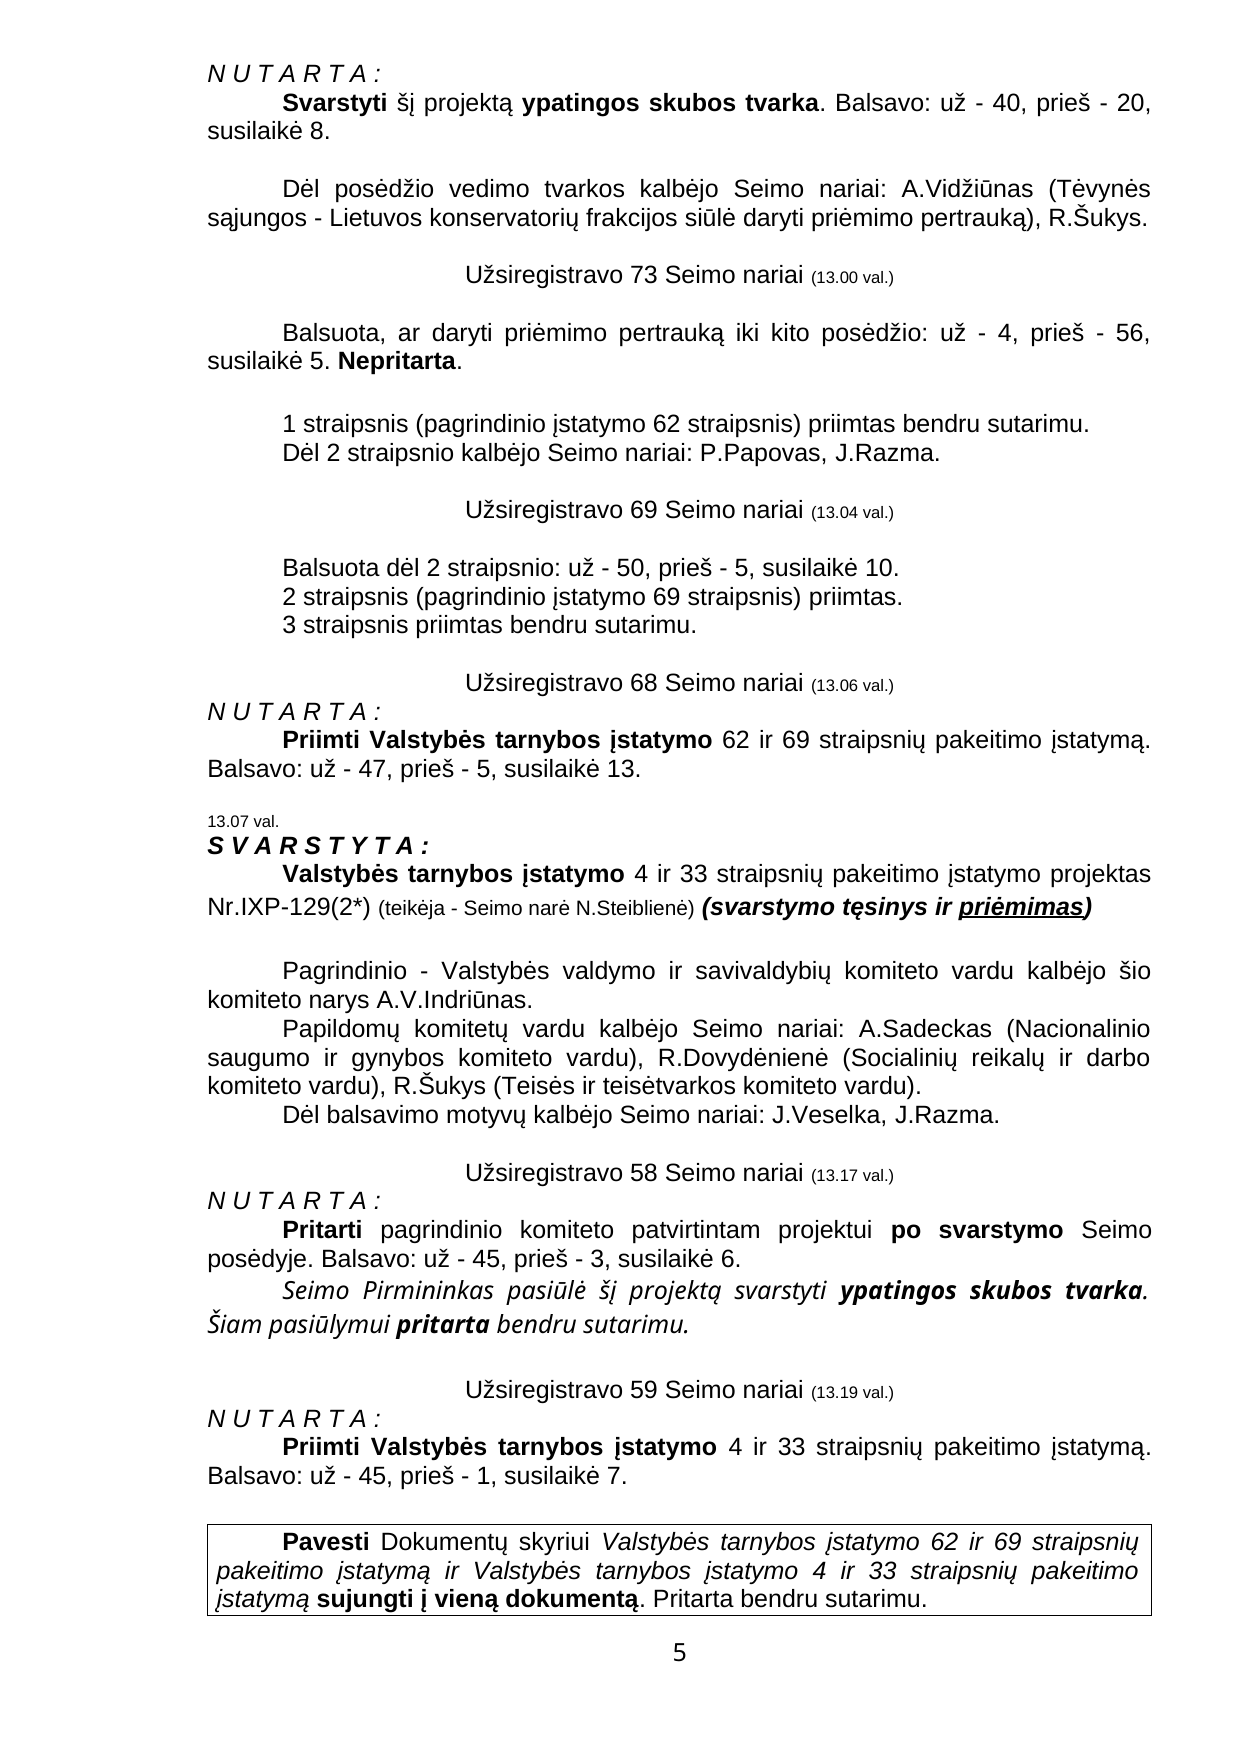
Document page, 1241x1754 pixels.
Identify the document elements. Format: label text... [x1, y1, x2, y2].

text Pagrindinio - Valstybės valdymo ir savivaldybių komiteto vardu kalbėjo šio komiteto narys A.V.Indriūnas. [207, 956, 1152, 1014]
text Priimti Valstybės tarnybos įstatymo 62 ir 69 straipsnių pakeitimo įstatymą. Balsavo: už - 47, prieš - 5, susilaikė 13. [207, 725, 1152, 783]
text Svarstyti šį projektą ypatingos skubos tvarka. Balsavo: už - 40, prieš - 20, susilaikė 8. [207, 87, 1152, 145]
text S V A R S T Y T A : [207, 831, 1152, 859]
text Priimti Valstybės tarnybos įstatymo 4 ir 33 straipsnių pakeitimo įstatymą. Balsavo: už - 45, prieš - 1, susilaikė 7. [207, 1432, 1152, 1490]
text 13.07 val. [207, 812, 1152, 831]
text Papildomų komitetų vardu kalbėjo Seimo nariai: A.Sadeckas (Nacionalinio saugumo ir gynybos komiteto vardu), R.Dovydėnienė (Socialinių reikalų ir darbo komiteto vardu), R.Šukys (Teisės ir teisėtvarkos komiteto vardu). [207, 1014, 1152, 1100]
text Pritarti pagrindinio komiteto patvirtintam projektui po svarstymo Seimo posėdyje. Balsavo: už - 45, prieš - 3, susilaikė 6. [207, 1215, 1152, 1273]
text Dėl posėdžio vedimo tvarkos kalbėjo Seimo nariai: A.Vidžiūnas (Tėvynės sąjungos - Lietuvos konservatorių frakcijos siūlė daryti priėmimo pertrauką), R.Šukys. [207, 174, 1152, 231]
text Užsiregistravo 58 Seimo nariai (13.17 val.) [207, 1158, 1152, 1186]
text N U T A R T A : [207, 1186, 1152, 1215]
text Dėl balsavimo motyvų kalbėjo Seimo nariai: J.Veselka, J.Razma. [207, 1100, 1152, 1129]
text Užsiregistravo 69 Seimo nariai (13.04 val.) [207, 495, 1152, 524]
text Balsuota dėl 2 straipsnio: už - 50, prieš - 5, susilaikė 10. [207, 553, 1152, 582]
text Valstybės tarnybos įstatymo 4 ir 33 straipsnių pakeitimo įstatymo projektas Nr.IXP-129(2*) (teikėja - Seimo narė N.Steiblienė) (svarstymo tęsinys ir priėmimas) [207, 859, 1152, 922]
text Pavesti Dokumentų skyriui Valstybės tarnybos įstatymo 62 ir 69 straipsnių pakeitimo įstatymą ir Valstybės tarnybos įstatymo 4 ir 33 straipsnių pakeitimo įstatymą sujungti į vieną dokumentą. Pritarta bendru sutarimu. [208, 1525, 1151, 1615]
text Užsiregistravo 59 Seimo nariai (13.19 val.) [207, 1375, 1152, 1403]
text N U T A R T A : [207, 59, 1152, 87]
text Balsuota, ar daryti priėmimo pertrauką iki kito posėdžio: už - 4, prieš - 56, susilaikė 5. Nepritarta. [207, 317, 1152, 375]
text N U T A R T A : [207, 697, 1152, 725]
text 3 straipsnis priimtas bendru sutarimu. [207, 610, 1152, 639]
text 2 straipsnis (pagrindinio įstatymo 69 straipsnis) priimtas. [207, 582, 1152, 610]
text 1 straipsnis (pagrindinio įstatymo 62 straipsnis) priimtas bendru sutarimu. [207, 409, 1152, 438]
text N U T A R T A : [207, 1403, 1152, 1432]
text Dėl 2 straipsnio kalbėjo Seimo nariai: P.Papovas, J.Razma. [207, 438, 1152, 467]
text Užsiregistravo 68 Seimo nariai (13.06 val.) [207, 668, 1152, 697]
text Seimo Pirmininkas pasiūlė šį projektą svarstyti ypatingos skubos tvarka. Šiam pasiūlymui pritarta bendru sutarimu. [207, 1273, 1152, 1341]
text Užsiregistravo 73 Seimo nariai (13.00 val.) [207, 260, 1152, 289]
